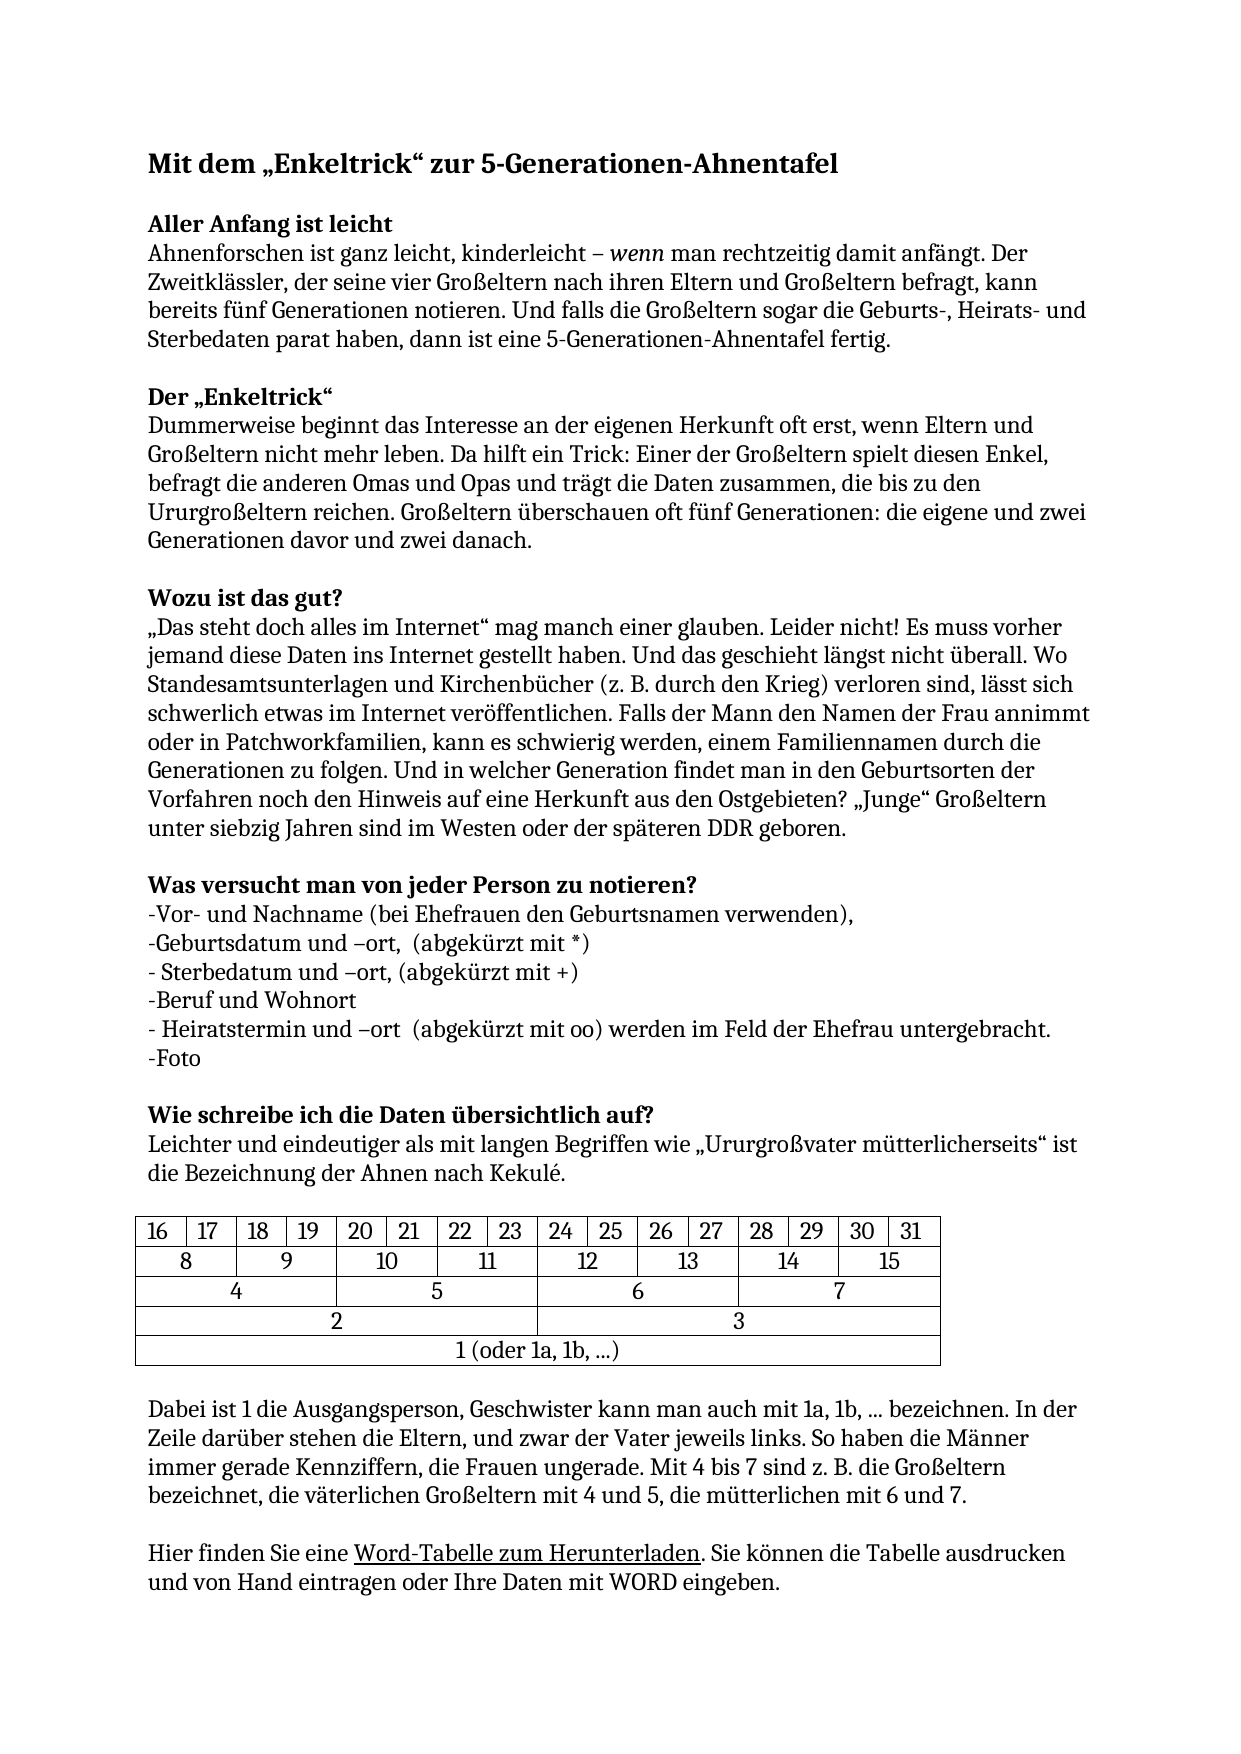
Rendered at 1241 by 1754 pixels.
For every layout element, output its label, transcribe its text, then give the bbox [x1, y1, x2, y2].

table_cell 5 [337, 1277, 537, 1306]
text Aller Anfang ist leicht [148, 210, 1093, 239]
text Hier finden Sie eine Word-Tabelle zum Herunterladen. Sie können die Tabelle ausdrucken und von Hand eintragen oder Ihre Daten mit WORD eingeben. [148, 1539, 1093, 1596]
text Ahnenforschen ist ganz leicht, kinderleicht – wenn man rechtzeitig damit anfängt. Der Zweitklässler, der seine vier Großeltern nach ihren Eltern und Großeltern befragt, kann bereits fünf Generationen notieren. Und falls die Großeltern sogar die Geburts-, Heirats- und Sterbedaten parat haben, dann ist eine 5-Generationen-Ahnentafel fertig. [148, 239, 1093, 354]
table_header 30 [839, 1217, 888, 1246]
text Was versucht man von jeder Person zu notieren? [148, 871, 1093, 900]
text -Geburtsdatum und –ort, (abgekürzt mit *) [148, 929, 1093, 957]
table_header 28 [739, 1217, 788, 1246]
table_cell 1 (oder 1a, 1b, ...) [136, 1336, 940, 1365]
table_header 26 [638, 1217, 688, 1246]
table_cell 10 [337, 1247, 437, 1276]
table_cell 3 [538, 1307, 940, 1335]
table_cell 4 [136, 1277, 336, 1306]
text Dummerweise beginnt das Interesse an der eigenen Herkunft oft erst, wenn Eltern und Großeltern nicht mehr leben. Da hilft ein Trick: Einer der Großeltern spielt diesen Enkel, befragt die anderen Omas und Opas und trägt die Daten zusammen, die bis zu den Ururgroßeltern reichen. Großeltern überschauen oft fünf Generationen: die eigene und zwei Generationen davor und zwei danach. [148, 411, 1093, 555]
text Leichter und eindeutiger als mit langen Begriffen wie „Ururgroßvater mütterlicherseits“ ist die Bezeichnung der Ahnen nach Kekulé. [148, 1130, 1093, 1187]
text - Sterbedatum und –ort, (abgekürzt mit +) [148, 957, 1093, 986]
table_cell 7 [739, 1277, 940, 1306]
text -Beruf und Wohnort [148, 986, 1093, 1015]
table_cell 9 [237, 1247, 336, 1276]
table_header 23 [488, 1217, 537, 1246]
table_header 25 [588, 1217, 637, 1246]
table_cell 11 [438, 1247, 537, 1276]
table_header 20 [337, 1217, 386, 1246]
table_header 22 [438, 1217, 487, 1246]
text „Das steht doch alles im Internet“ mag manch einer glauben. Leider nicht! Es muss vorher jemand diese Daten ins Internet gestellt haben. Und das geschieht längst nicht überall. Wo Standesamtsunterlagen und Kirchenbücher (z. B. durch den Krieg) verloren sind, lässt sich schwerlich etwas im Internet veröffentlichen. Falls der Mann den Namen der Frau annimmt oder in Patchworkfamilien, kann es schwierig werden, einem Familiennamen durch die Generationen zu folgen. Und in welcher Generation findet man in den Geburtsorten der Vorfahren noch den Hinweis auf eine Herkunft aus den Ostgebieten? „Junge“ Großeltern unter siebzig Jahren sind im Westen oder der späteren DDR geboren. [148, 612, 1093, 842]
text Wie schreibe ich die Daten übersichtlich auf? [148, 1101, 1093, 1130]
table_cell 8 [136, 1247, 236, 1276]
table_cell 15 [839, 1247, 940, 1276]
table_header 18 [237, 1217, 286, 1246]
table_header 19 [287, 1217, 336, 1246]
table_header 17 [187, 1217, 236, 1246]
table_header 21 [387, 1217, 437, 1246]
table_header 27 [689, 1217, 738, 1246]
text Wozu ist das gut? [148, 584, 1093, 612]
table_cell 2 [136, 1307, 537, 1335]
text Mit dem „Enkeltrick“ zur 5-Generationen-Ahnentafel [148, 148, 1093, 181]
table_cell 6 [538, 1277, 738, 1306]
table_cell 13 [638, 1247, 738, 1276]
table_header 16 [136, 1217, 186, 1246]
table_header 31 [889, 1217, 940, 1246]
table_header 29 [789, 1217, 838, 1246]
text Dabei ist 1 die Ausgangsperson, Geschwister kann man auch mit 1a, 1b, ... bezeichnen. In der Zeile darüber stehen die Eltern, und zwar der Vater jeweils links. So haben die Männer immer gerade Kennziffern, die Frauen ungerade. Mit 4 bis 7 sind z. B. die Großeltern bezeichnet, die väterlichen Großeltern mit 4 und 5, die mütterlichen mit 6 und 7. [148, 1395, 1093, 1510]
text -Vor- und Nachname (bei Ehefrauen den Geburtsnamen verwenden), [148, 900, 1093, 929]
text -Foto [148, 1044, 1093, 1072]
table_header 24 [538, 1217, 587, 1246]
text - Heiratstermin und –ort (abgekürzt mit oo) werden im Feld der Ehefrau untergebracht. [148, 1015, 1093, 1044]
table_cell 12 [538, 1247, 637, 1276]
table_cell 14 [739, 1247, 838, 1276]
text Der „Enkeltrick“ [148, 382, 1093, 411]
